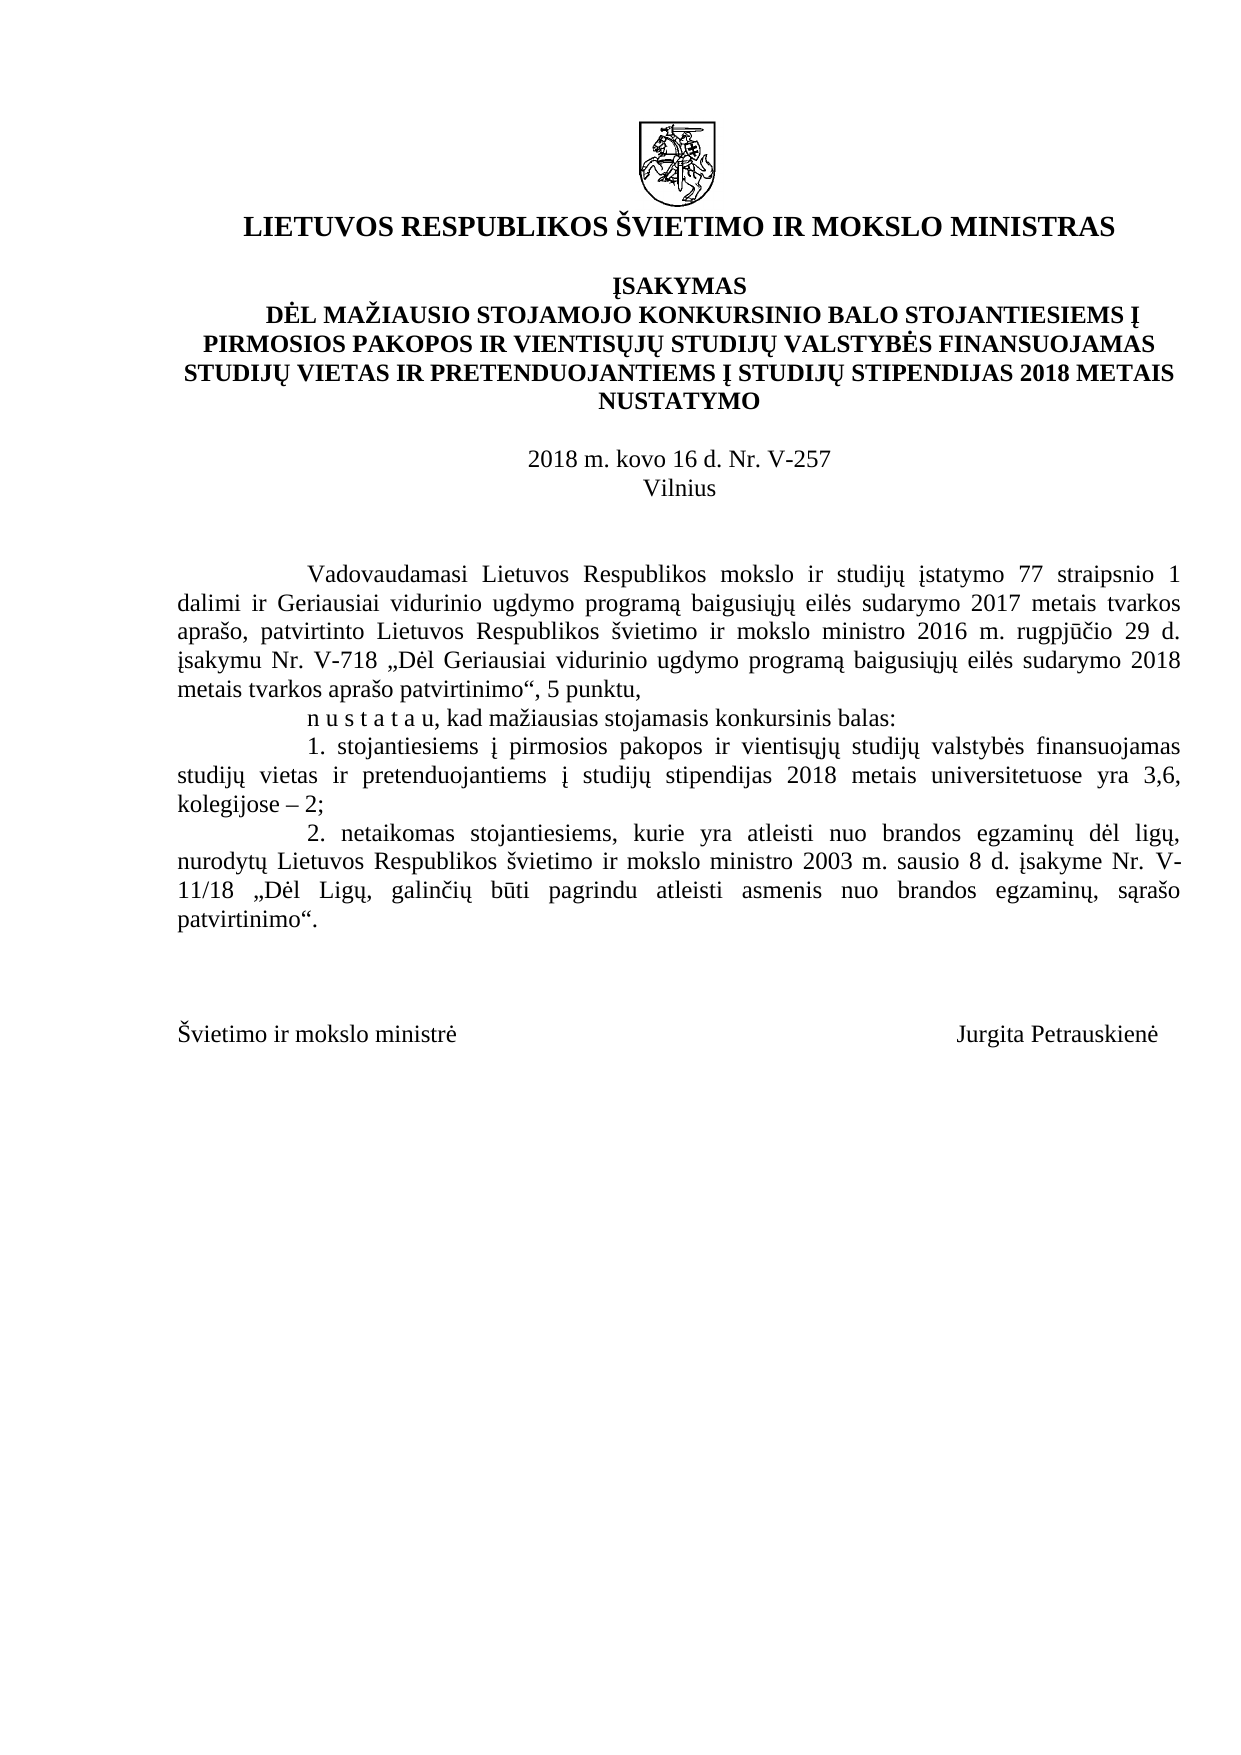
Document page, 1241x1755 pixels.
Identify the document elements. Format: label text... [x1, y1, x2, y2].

text 2018 m. kovo 16 d. Nr. V-257 [177, 444, 1182, 473]
text LIETUVOS RESPUBLIKOS ŠVIETIMO IR MOKSLO MINISTRAS [177, 209, 1182, 243]
text DĖL MAŽIAUSIO STOJAMOJO KONKURSINIO BALO STOJANTIESIEMS Į PIRMOSIOS PAKOPOS IR VIENTISŲJŲ STUDIJŲ VALSTYBĖS FINANSUOJAMAS STUDIJŲ VIETAS IR PRETENDUOJANTIEMS Į STUDIJŲ STIPENDIJAS 2018 METAIS NUSTATYMO [177, 300, 1182, 415]
text Vilnius [177, 473, 1182, 501]
text ĮSAKYMAS [177, 271, 1182, 300]
text 1. stojantiesiems į pirmosios pakopos ir vientisųjų studijų valstybės finansuojamas studijų vietas ir pretenduojantiems į studijų stipendijas 2018 metais universitetuose yra 3,6, kolegijose – 2; [177, 731, 1182, 818]
text n u s t a t a u, kad mažiausias stojamasis konkursinis balas: [177, 703, 1182, 731]
text Vadovaudamasi Lietuvos Respublikos mokslo ir studijų įstatymo 77 straipsnio 1 dalimi ir Geriausiai vidurinio ugdymo programą baigusiųjų eilės sudarymo 2017 metais tvarkos aprašo, patvirtinto Lietuvos Respublikos švietimo ir mokslo ministro 2016 m. rugpjūčio 29 d. įsakymu Nr. V-718 „Dėl Geriausiai vidurinio ugdymo programą baigusiųjų eilės sudarymo 2018 metais tvarkos aprašo patvirtinimo“, 5 punktu, [177, 559, 1182, 703]
text Švietimo ir mokslo ministrė Jurgita Petrauskienė [177, 1019, 1182, 1048]
text 2. netaikomas stojantiesiems, kurie yra atleisti nuo brandos egzaminų dėl ligų, nurodytų Lietuvos Respublikos švietimo ir mokslo ministro 2003 m. sausio 8 d. įsakyme Nr. V-11/18 „Dėl Ligų, galinčių būti pagrindu atleisti asmenis nuo brandos egzaminų, sąrašo patvirtinimo“. [177, 818, 1182, 933]
